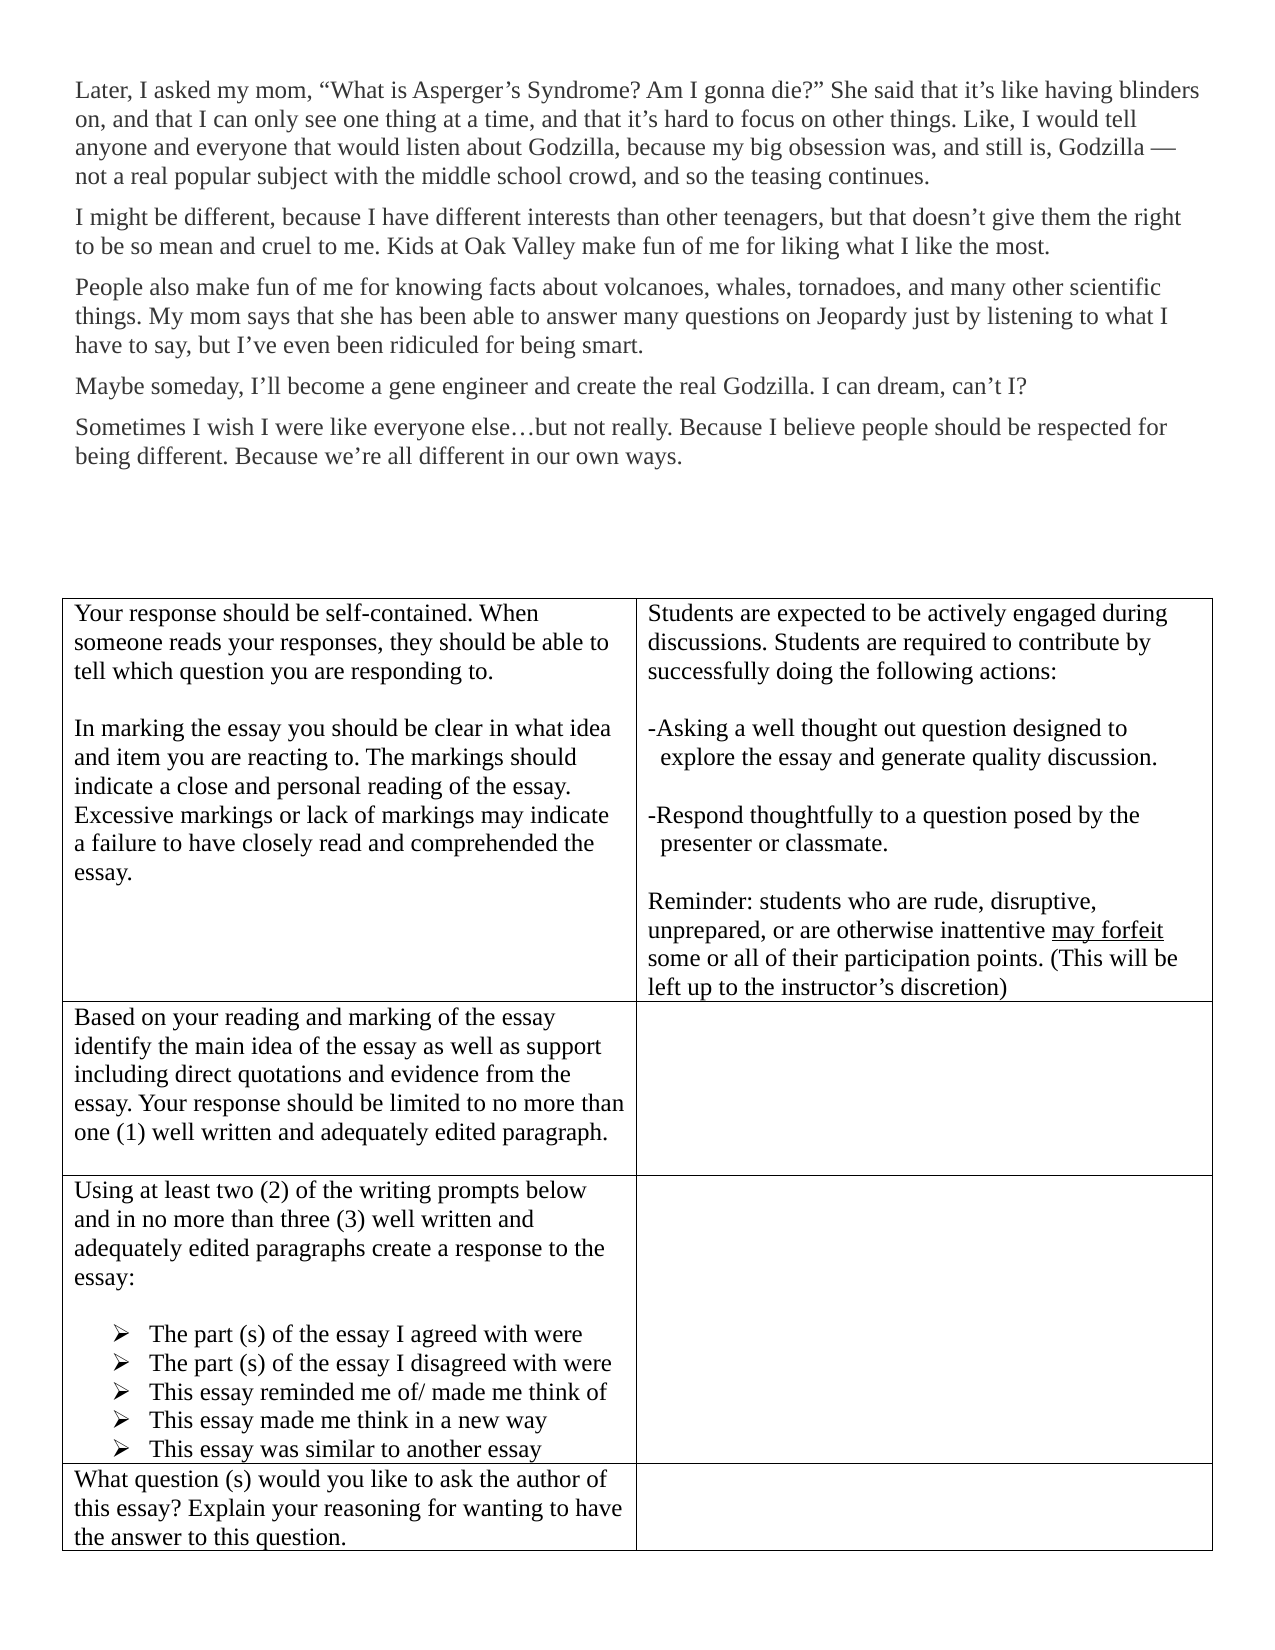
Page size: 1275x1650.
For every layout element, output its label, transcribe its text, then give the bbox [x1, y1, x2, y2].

text Sometimes I wish I were like everyone else…but not really. Because I believe people should be respected for being different. Because we’re all different in our own ways. [75, 412, 1200, 470]
table_cell Based on your reading and marking of the essay identify the main idea of the essay as well as support including direct quotations and evidence from the essay. Your response should be limited to no more than one (1) well written and adequately edited paragraph. [63, 1002, 636, 1174]
text People also make fun of me for knowing facts about volcanoes, whales, tornadoes, and many other scientific things. My mom says that she has been able to answer many questions on Jeopardy just by listening to what I have to say, but I’ve even been ridiculed for being smart. [75, 272, 1200, 359]
table_header Students are expected to be actively engaged during discussions. Students are required to contribute by successfully doing the following actions: -Asking a well thought out question designed to explore the essay and generate quality discussion. -Respond thoughtfully to a question posed by the presenter or classmate. Reminder: students who are rude, disruptive, unprepared, or are otherwise inattentive may forfeit some or all of their participation points. (This will be left up to the instructor’s discretion) [637, 599, 1212, 1001]
table_cell What question (s) would you like to ask the author of this essay? Explain your reasoning for wanting to have the answer to this question. [63, 1464, 636, 1550]
table_cell [637, 1176, 1212, 1463]
table_cell [637, 1464, 1212, 1550]
table_cell [637, 1002, 1212, 1174]
text Maybe someday, I’ll become a gene engineer and create the real Godzilla. I can dream, can’t I? [75, 371, 1200, 400]
text I might be different, because I have different interests than other teenagers, but that doesn’t give them the right to be so mean and cruel to me. Kids at Oak Valley make fun of me for liking what I like the most. [75, 202, 1200, 260]
table_header Your response should be self-contained. When someone reads your responses, they should be able to tell which question you are responding to. In marking the essay you should be clear in what idea and item you are reacting to. The markings should indicate a close and personal reading of the essay. Excessive markings or lack of markings may indicate a failure to have closely read and comprehended the essay. [63, 599, 636, 1001]
text Later, I asked my mom, “What is Asperger’s Syndrome? Am I gonna die?” She said that it’s like having blinders on, and that I can only see one thing at a time, and that it’s hard to focus on other things. Like, I would tell anyone and everyone that would listen about Godzilla, because my big obsession was, and still is, Godzilla — not a real popular subject with the middle school crowd, and so the teasing continues. [75, 75, 1200, 190]
table_cell Using at least two (2) of the writing prompts below and in no more than three (3) well written and adequately edited paragraphs create a response to the essay: The part (s) of the essay I agreed with were The part (s) of the essay I disagreed with were This essay reminded me of/ made me think of This essay made me think in a new way This essay was similar to another essay [63, 1176, 636, 1463]
